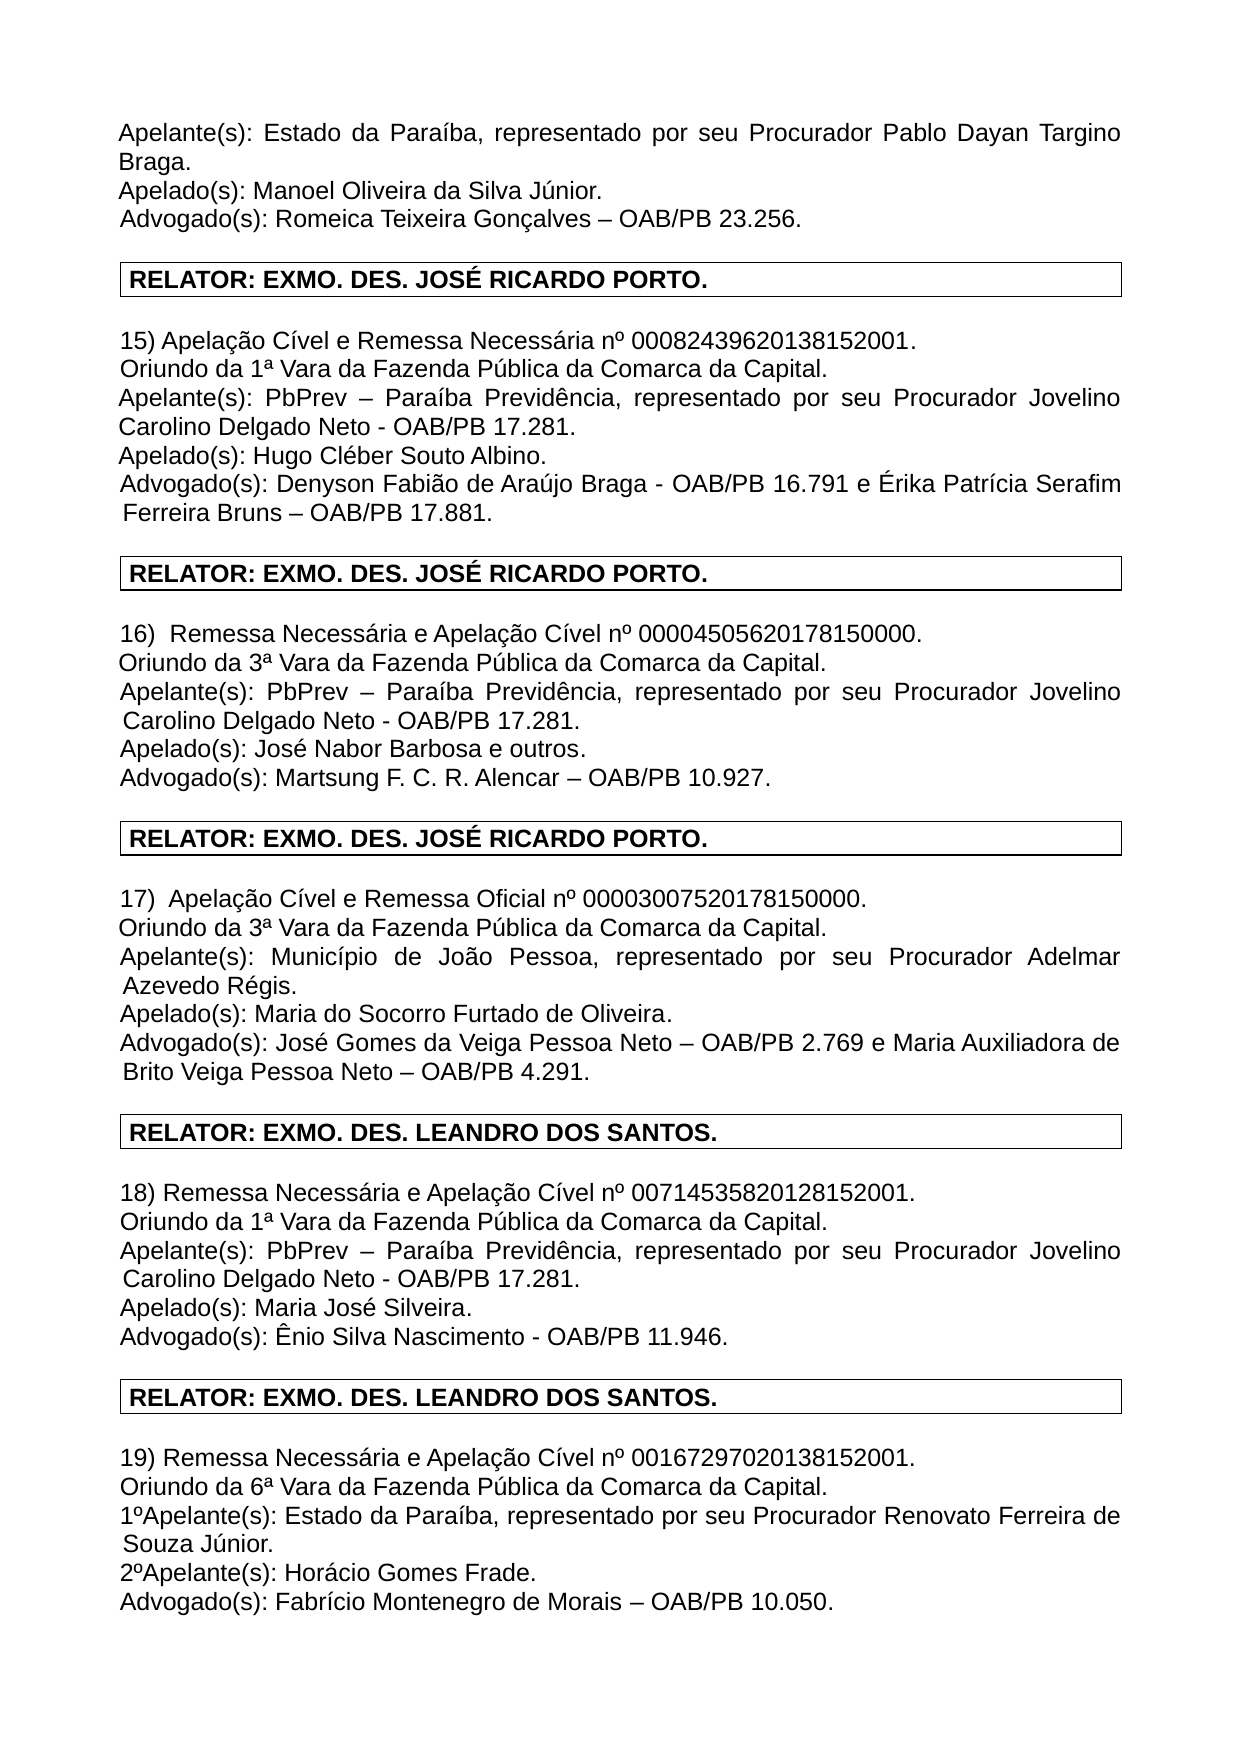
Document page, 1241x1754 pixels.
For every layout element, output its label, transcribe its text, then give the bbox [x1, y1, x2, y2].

text RELATOR: EXMO. DES. LEANDRO DOS SANTOS. [121, 1380, 1121, 1413]
text Oriundo da 3ª Vara da Fazenda Pública da Comarca da Capital. [118, 913, 1122, 942]
text Apelado(s): Maria José Silveira. [119, 1293, 1122, 1322]
text Advogado(s): José Gomes da Veiga Pessoa Neto – OAB/PB 2.769 e Maria Auxiliadora de Brito Veiga Pessoa Neto – OAB/PB 4.291. [119, 1028, 1122, 1086]
text 16) Remessa Necessária e Apelação Cível nº 00004505620178150000. [119, 619, 1122, 648]
text RELATOR: EXMO. DES. JOSÉ RICARDO PORTO. [121, 557, 1121, 589]
text 1ºApelante(s): Estado da Paraíba, representado por seu Procurador Renovato Ferreira de Souza Júnior. [119, 1501, 1122, 1558]
text Advogado(s): Martsung F. C. R. Alencar – OAB/PB 10.927. [119, 763, 1122, 792]
text Advogado(s): Ênio Silva Nascimento - OAB/PB 11.946. [119, 1322, 1122, 1351]
text RELATOR: EXMO. DES. JOSÉ RICARDO PORTO. [121, 822, 1121, 854]
text Advogado(s): Denyson Fabião de Araújo Braga - OAB/PB 16.791 e Érika Patrícia Serafim Ferreira Bruns – OAB/PB 17.881. [119, 469, 1122, 527]
text 18) Remessa Necessária e Apelação Cível nº 00714535820128152001. [119, 1178, 1122, 1207]
text 19) Remessa Necessária e Apelação Cível nº 00167297020138152001. [119, 1443, 1122, 1472]
text Oriundo da 1ª Vara da Fazenda Pública da Comarca da Capital. [119, 1207, 1122, 1236]
text Apelado(s): José Nabor Barbosa e outros. [119, 734, 1122, 763]
text Advogado(s): Romeica Teixeira Gonçalves – OAB/PB 23.256. [119, 204, 1122, 233]
text Oriundo da 1ª Vara da Fazenda Pública da Comarca da Capital. [119, 354, 1122, 383]
text Apelante(s): Estado da Paraíba, representado por seu Procurador Pablo Dayan Targino Braga. [118, 118, 1122, 176]
text Apelante(s): Município de João Pessoa, representado por seu Procurador Adelmar Azevedo Régis. [119, 942, 1122, 999]
text Apelado(s): Manoel Oliveira da Silva Júnior. [118, 176, 1122, 204]
text Oriundo da 6ª Vara da Fazenda Pública da Comarca da Capital. [119, 1472, 1122, 1501]
text 2ºApelante(s): Horácio Gomes Frade. [119, 1558, 1122, 1587]
text Advogado(s): Fabrício Montenegro de Morais – OAB/PB 10.050. [119, 1587, 1122, 1616]
text Apelado(s): Hugo Cléber Souto Albino. [118, 441, 1122, 469]
text Apelante(s): PbPrev – Paraíba Previdência, representado por seu Procurador Jovelino Carolino Delgado Neto - OAB/PB 17.281. [119, 1236, 1122, 1293]
text Apelado(s): Maria do Socorro Furtado de Oliveira. [119, 999, 1122, 1028]
text Apelante(s): PbPrev – Paraíba Previdência, representado por seu Procurador Jovelino Carolino Delgado Neto - OAB/PB 17.281. [118, 383, 1122, 441]
text Oriundo da 3ª Vara da Fazenda Pública da Comarca da Capital. [118, 648, 1122, 677]
text RELATOR: EXMO. DES. JOSÉ RICARDO PORTO. [121, 263, 1121, 296]
text Apelante(s): PbPrev – Paraíba Previdência, representado por seu Procurador Jovelino Carolino Delgado Neto - OAB/PB 17.281. [119, 677, 1122, 734]
text RELATOR: EXMO. DES. LEANDRO DOS SANTOS. [121, 1115, 1121, 1148]
text 17) Apelação Cível e Remessa Oficial nº 00003007520178150000. [119, 884, 1122, 913]
text 15) Apelação Cível e Remessa Necessária nº 00082439620138152001. [119, 326, 1122, 354]
